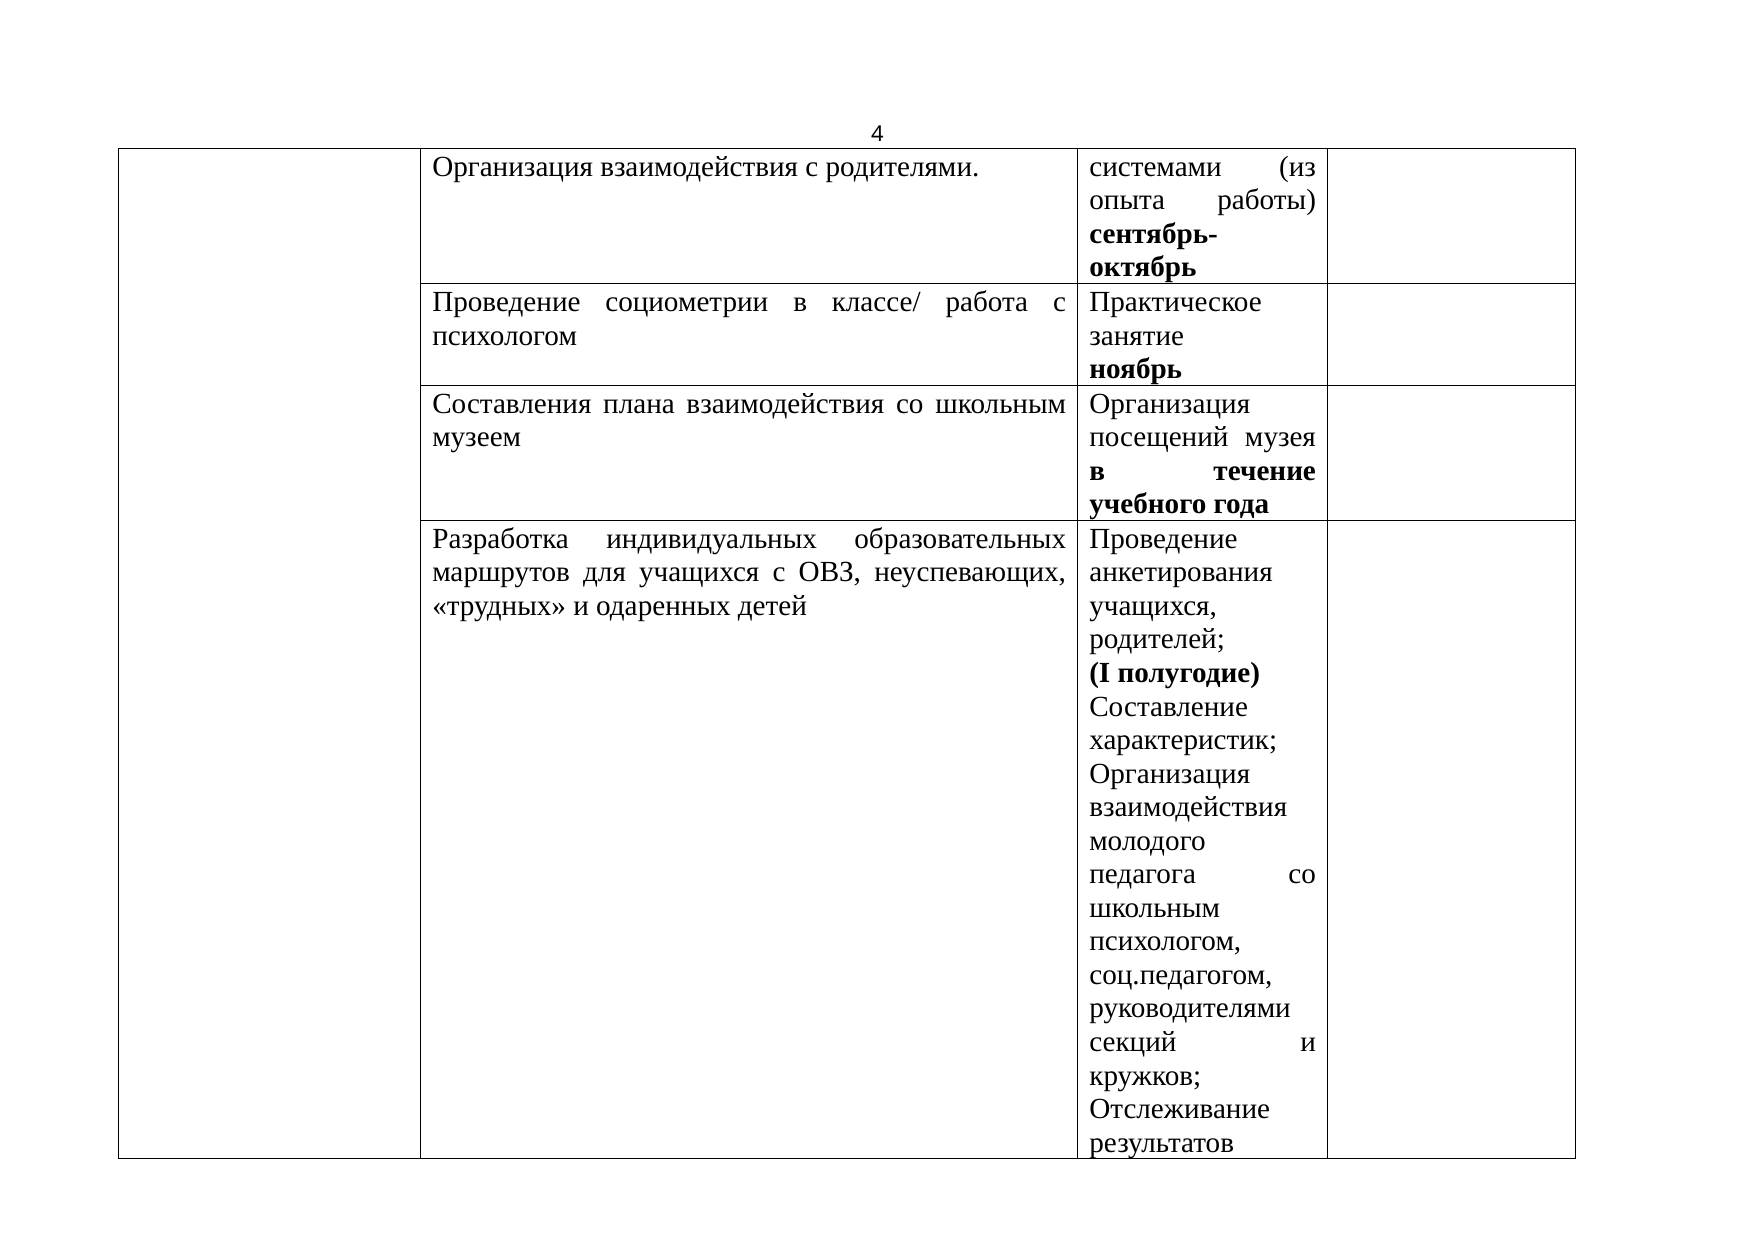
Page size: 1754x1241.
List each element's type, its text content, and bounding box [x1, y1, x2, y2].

table_cell системами (из опыта работы) сентябрь-октябрь [1078, 149, 1327, 283]
table_cell Разработка индивидуальных образовательных маршрутов для учащихся с ОВЗ, неуспевающих, «трудных» и одаренных детей [421, 521, 1077, 1158]
table_cell Составления плана взаимодействия со школьным музеем [421, 386, 1077, 520]
table_cell Проведение анкетирования учащихся, родителей; (I полугодие) Составление характеристик; Организация взаимодействия молодого педагога со школьным психологом, соц.педагогом, руководителями секций и кружков; Отслеживание результатов [1078, 521, 1327, 1158]
table_cell Организация взаимодействия с родителями. [421, 149, 1077, 283]
table_cell Проведение социометрии в классе/ работа с психологом [421, 284, 1077, 385]
table_cell [1328, 149, 1575, 283]
table_cell [1328, 386, 1575, 520]
table_cell Практическое занятие ноябрь [1078, 284, 1327, 385]
table_cell [1328, 521, 1575, 1158]
table_cell [119, 149, 420, 1158]
table_cell Организация посещений музея в течение учебного года [1078, 386, 1327, 520]
table_cell [1328, 284, 1575, 385]
